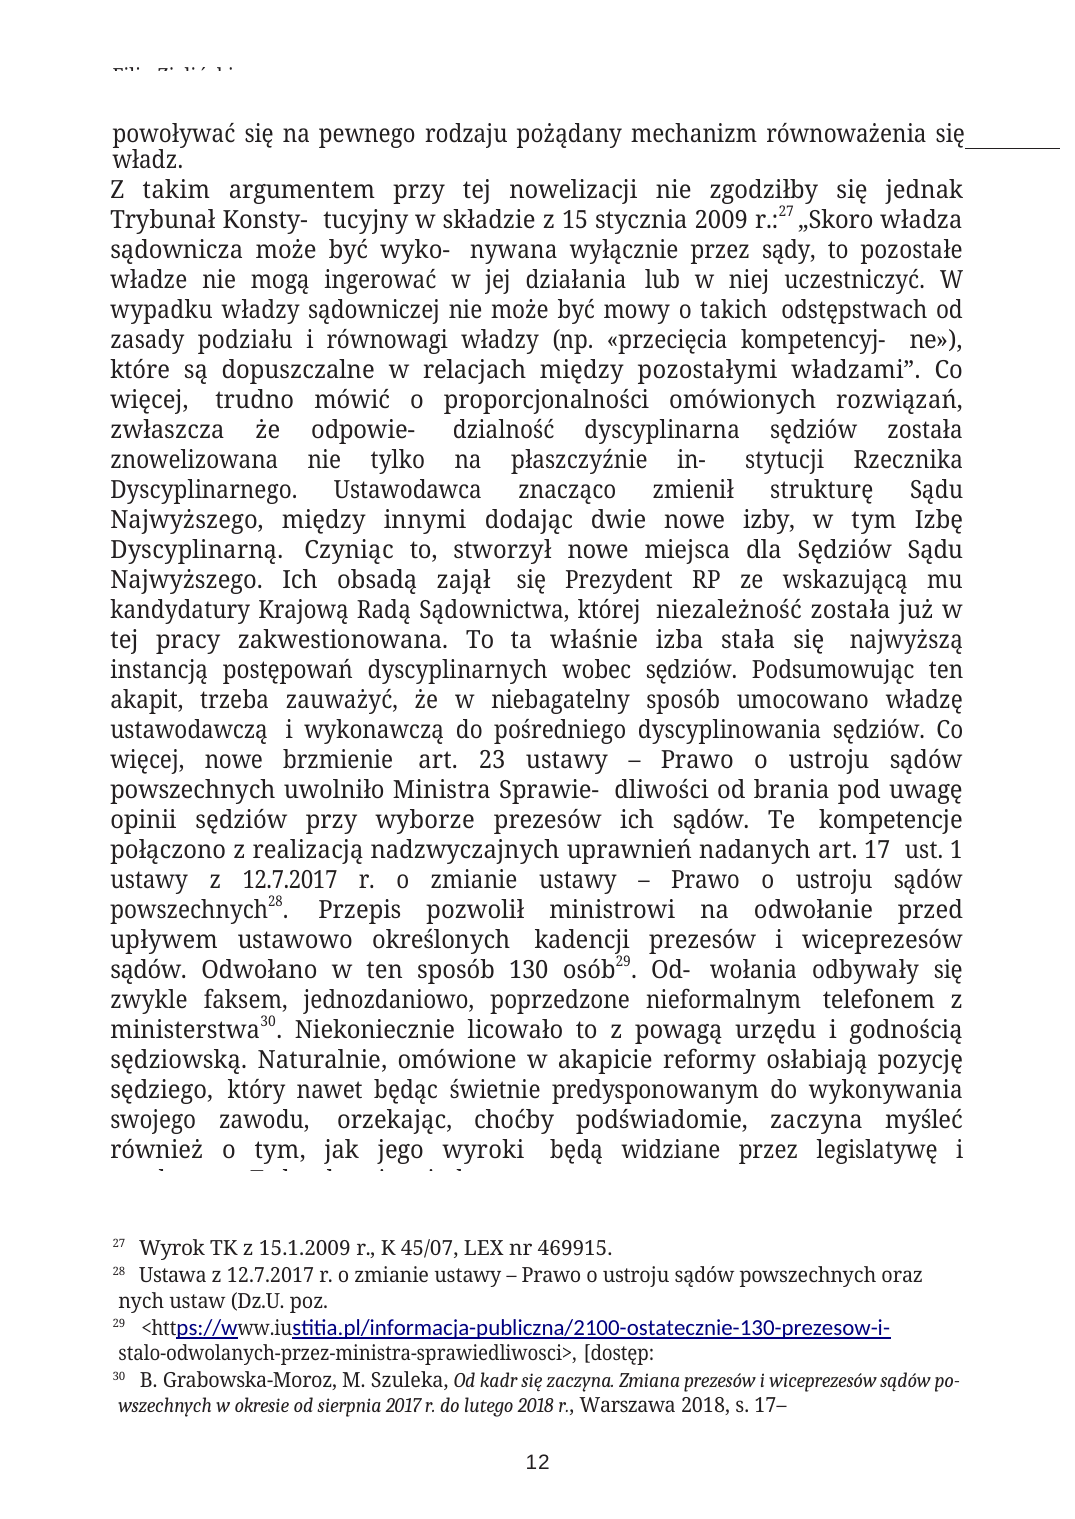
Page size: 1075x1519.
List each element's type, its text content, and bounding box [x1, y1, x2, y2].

text powoływać się na pewnego rodzaju pożądany mechanizm równoważenia się władz. [112, 122, 965, 174]
text 27 [112, 1236, 126, 1251]
text wszechnych w okresie od sierpnia 2017 r. do lutego 2018 r., Warszawa 2018, s. 17–18. [118, 1394, 807, 1419]
text <https://www.iustitia.pl/informacja-publiczna/2100-ostatecznie-130-prezesow-i-wiceprezesow-zo [141, 1317, 965, 1342]
text B. Grabowska-Moroz, M. Szuleka, Od kadr się zaczyna. Zmiana prezesów i wiceprezesów sądów po- [139, 1369, 965, 1393]
text 29 [112, 1316, 126, 1331]
text 30 [112, 1368, 126, 1383]
text 28 [112, 1264, 126, 1278]
text Wyrok TK z 15.1.2009 r., K 45/07, LEX nr 469915. [139, 1237, 964, 1260]
text nych ustaw (Dz.U. poz. 1452). [118, 1289, 369, 1314]
text Filip Zieliński-Andrysiak [112, 64, 325, 71]
text 12 [525, 1450, 551, 1474]
text Z takim argumentem przy tej nowelizacji nie zgodziłby się jednak Trybunał Konsty- tucyjny w składzie z 15 stycznia 2009 r.:27 „Skoro władza sądownicza może być wyko- nywana wyłącznie przez sądy, to pozostałe władze nie mogą ingerować w jej działania lub w niej uczestniczyć. W wypadku władzy sądowniczej nie może być mowy o takich odstępstwach od zasady podziału i równowagi władzy (np. «przecięcia kompetencyj- ne»), które są dopuszczalne w relacjach między pozostałymi władzami”. Co więcej, trudno mówić o proporcjonalności omówionych rozwiązań, zwłaszcza że odpowie- dzialność dyscyplinarna sędziów została znowelizowana nie tylko na płaszczyźnie in- stytucji Rzecznika Dyscyplinarnego. Ustawodawca znacząco zmienił strukturę Sądu Najwyższego, między innymi dodając dwie nowe izby, w tym Izbę Dyscyplinarną. Czyniąc to, stworzył nowe miejsca dla Sędziów Sądu Najwyższego. Ich obsadą zajął się Prezydent RP ze wskazującą mu kandydatury Krajową Radą Sądownictwa, której niezależność została już w tej pracy zakwestionowana. To ta właśnie izba stała się najwyższą instancją postępowań dyscyplinarnych wobec sędziów. Podsumowując ten akapit, trzeba zauważyć, że w niebagatelny sposób umocowano władzę ustawodawczą i wykonawczą do pośredniego dyscyplinowania sędziów. Co więcej, nowe brzmienie art. 23 ustawy – Prawo o ustroju sądów powszechnych uwolniło Ministra Sprawie- dliwości od brania pod uwagę opinii sędziów przy wyborze prezesów ich sądów. Te kompetencje połączono z realizacją nadzwyczajnych uprawnień nadanych art. 17 ust. 1 ustawy z 12.7.2017 r. o zmianie ustawy – Prawo o ustroju sądów powszechnych28. Przepis pozwolił ministrowi na odwołanie przed upływem ustawowo określonych kadencji prezesów i wiceprezesów sądów. Odwołano w ten sposób 130 osób29. Od- wołania odbywały się zwykle faksem, jednozdaniowo, poprzedzone nieformalnym telefonem z ministerstwa30. Niekoniecznie licowało to z powagą urzędu i godnością sędziowską. Naturalnie, omówione w akapicie reformy osłabiają pozycję sędziego, który nawet będąc świetnie predysponowanym do wykonywania swojego zawodu, orzekając, choćby podświadomie, zaczyna myśleć również o tym, jak jego wyroki będą widziane przez legislatywę i egzekutywę. To bardzo niepożądane. [110, 174, 963, 1171]
text stalo-odwolanych-przez-ministra-sprawiedliwosci>, [dostęp: 14.11.2021 r.]. [118, 1342, 747, 1367]
text Ustawa z 12.7.2017 r. o zmianie ustawy – Prawo o ustroju sądów powszechnych oraz niektórych in- [139, 1260, 964, 1289]
